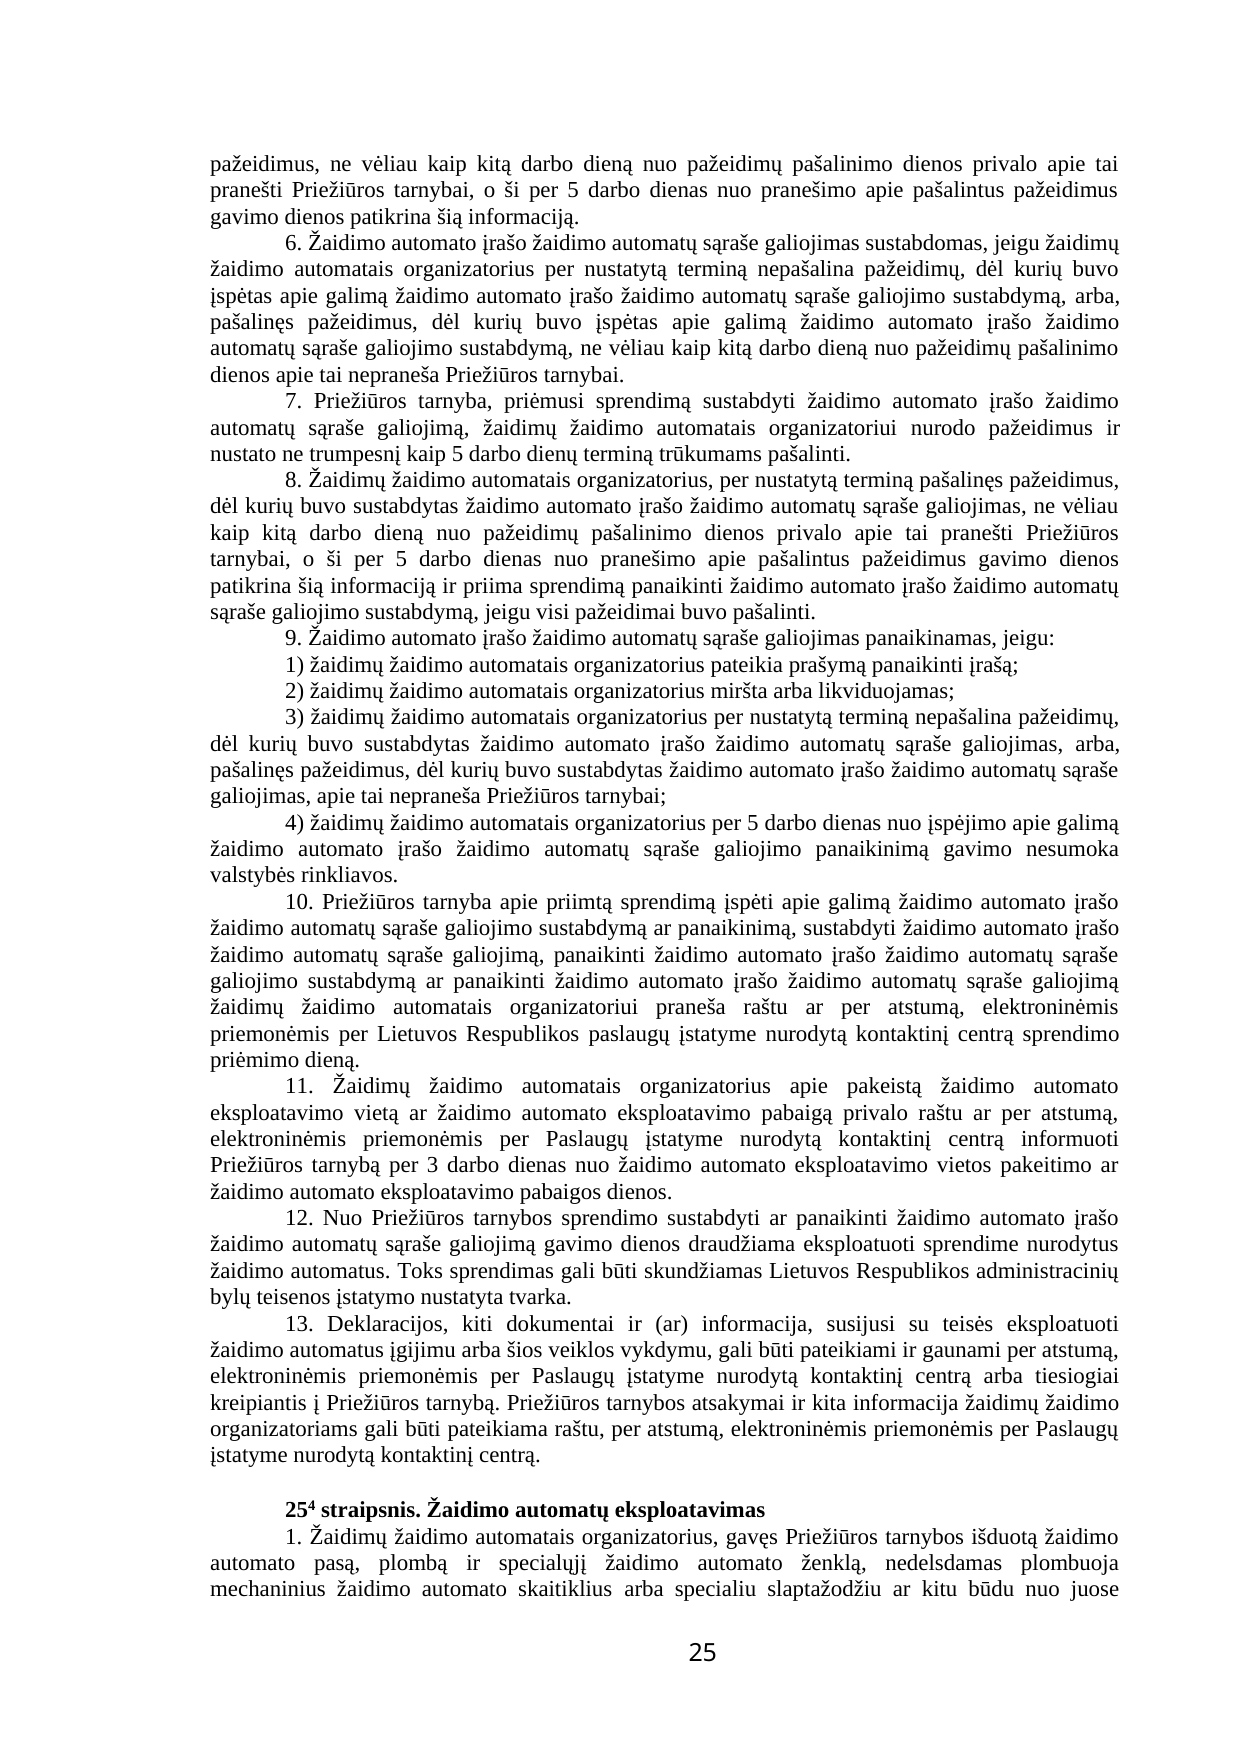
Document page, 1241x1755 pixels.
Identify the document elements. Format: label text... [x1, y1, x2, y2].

text 13. Deklaracijos, kiti dokumentai ir (ar) informacija, susijusi su teisės eksploatuoti žaidimo automatus įgijimu arba šios veiklos vykdymu, gali būti pateikiami ir gaunami per atstumą, elektroninėmis priemonėmis per Paslaugų įstatyme nurodytą kontaktinį centrą arba tiesiogiai kreipiantis į Priežiūros tarnybą. Priežiūros tarnybos atsakymai ir kita informacija žaidimų žaidimo organizatoriams gali būti pateikiama raštu, per atstumą, elektroninėmis priemonėmis per Paslaugų įstatyme nurodytą kontaktinį centrą. [210, 1309, 1120, 1468]
text 9. Žaidimo automato įrašo žaidimo automatų sąraše galiojimas panaikinamas, jeigu: [210, 624, 1120, 651]
text 2) žaidimų žaidimo automatais organizatorius miršta arba likviduojamas; [210, 677, 1120, 703]
text 12. Nuo Priežiūros tarnybos sprendimo sustabdyti ar panaikinti žaidimo automato įrašo žaidimo automatų sąraše galiojimą gavimo dienos draudžiama eksploatuoti sprendime nurodytus žaidimo automatus. Toks sprendimas gali būti skundžiamas Lietuvos Respublikos administracinių bylų teisenos įstatymo nustatyta tvarka. [210, 1204, 1120, 1309]
text 1. Žaidimų žaidimo automatais organizatorius, gavęs Priežiūros tarnybos išduotą žaidimo automato pasą, plombą ir specialųjį žaidimo automato ženklą, nedelsdamas plombuoja mechaninius žaidimo automato skaitiklius arba specialiu slaptažodžiu ar kitu būdu nuo juose [210, 1523, 1120, 1602]
text pažeidimus, ne vėliau kaip kitą darbo dieną nuo pažeidimų pašalinimo dienos privalo apie tai pranešti Priežiūros tarnybai, o ši per 5 darbo dienas nuo pranešimo apie pašalintus pažeidimus gavimo dienos patikrina šią informaciją. [210, 150, 1120, 229]
text 10. Priežiūros tarnyba apie priimtą sprendimą įspėti apie galimą žaidimo automato įrašo žaidimo automatų sąraše galiojimo sustabdymą ar panaikinimą, sustabdyti žaidimo automato įrašo žaidimo automatų sąraše galiojimą, panaikinti žaidimo automato įrašo žaidimo automatų sąraše galiojimo sustabdymą ar panaikinti žaidimo automato įrašo žaidimo automatų sąraše galiojimą žaidimų žaidimo automatais organizatoriui praneša raštu ar per atstumą, elektroninėmis priemonėmis per Lietuvos Respublikos paslaugų įstatyme nurodytą kontaktinį centrą sprendimo priėmimo dieną. [210, 888, 1120, 1072]
text 1) žaidimų žaidimo automatais organizatorius pateikia prašymą panaikinti įrašą; [210, 651, 1120, 677]
text 8. Žaidimų žaidimo automatais organizatorius, per nustatytą terminą pašalinęs pažeidimus, dėl kurių buvo sustabdytas žaidimo automato įrašo žaidimo automatų sąraše galiojimas, ne vėliau kaip kitą darbo dieną nuo pažeidimų pašalinimo dienos privalo apie tai pranešti Priežiūros tarnybai, o ši per 5 darbo dienas nuo pranešimo apie pašalintus pažeidimus gavimo dienos patikrina šią informaciją ir priima sprendimą panaikinti žaidimo automato įrašo žaidimo automatų sąraše galiojimo sustabdymą, jeigu visi pažeidimai buvo pašalinti. [210, 466, 1120, 624]
text 6. Žaidimo automato įrašo žaidimo automatų sąraše galiojimas sustabdomas, jeigu žaidimų žaidimo automatais organizatorius per nustatytą terminą nepašalina pažeidimų, dėl kurių buvo įspėtas apie galimą žaidimo automato įrašo žaidimo automatų sąraše galiojimo sustabdymą, arba, pašalinęs pažeidimus, dėl kurių buvo įspėtas apie galimą žaidimo automato įrašo žaidimo automatų sąraše galiojimo sustabdymą, ne vėliau kaip kitą darbo dieną nuo pažeidimų pašalinimo dienos apie tai nepraneša Priežiūros tarnybai. [210, 229, 1120, 387]
text 7. Priežiūros tarnyba, priėmusi sprendimą sustabdyti žaidimo automato įrašo žaidimo automatų sąraše galiojimą, žaidimų žaidimo automatais organizatoriui nurodo pažeidimus ir nustato ne trumpesnį kaip 5 darbo dienų terminą trūkumams pašalinti. [210, 387, 1120, 466]
text 4) žaidimų žaidimo automatais organizatorius per 5 darbo dienas nuo įspėjimo apie galimą žaidimo automato įrašo žaidimo automatų sąraše galiojimo panaikinimą gavimo nesumoka valstybės rinkliavos. [210, 809, 1120, 888]
text 254 straipsnis. Žaidimo automatų eksploatavimas [210, 1496, 1120, 1523]
text 3) žaidimų žaidimo automatais organizatorius per nustatytą terminą nepašalina pažeidimų, dėl kurių buvo sustabdytas žaidimo automato įrašo žaidimo automatų sąraše galiojimas, arba, pašalinęs pažeidimus, dėl kurių buvo sustabdytas žaidimo automato įrašo žaidimo automatų sąraše galiojimas, apie tai nepraneša Priežiūros tarnybai; [210, 703, 1120, 809]
text 11. Žaidimų žaidimo automatais organizatorius apie pakeistą žaidimo automato eksploatavimo vietą ar žaidimo automato eksploatavimo pabaigą privalo raštu ar per atstumą, elektroninėmis priemonėmis per Paslaugų įstatyme nurodytą kontaktinį centrą informuoti Priežiūros tarnybą per 3 darbo dienas nuo žaidimo automato eksploatavimo vietos pakeitimo ar žaidimo automato eksploatavimo pabaigos dienos. [210, 1072, 1120, 1204]
